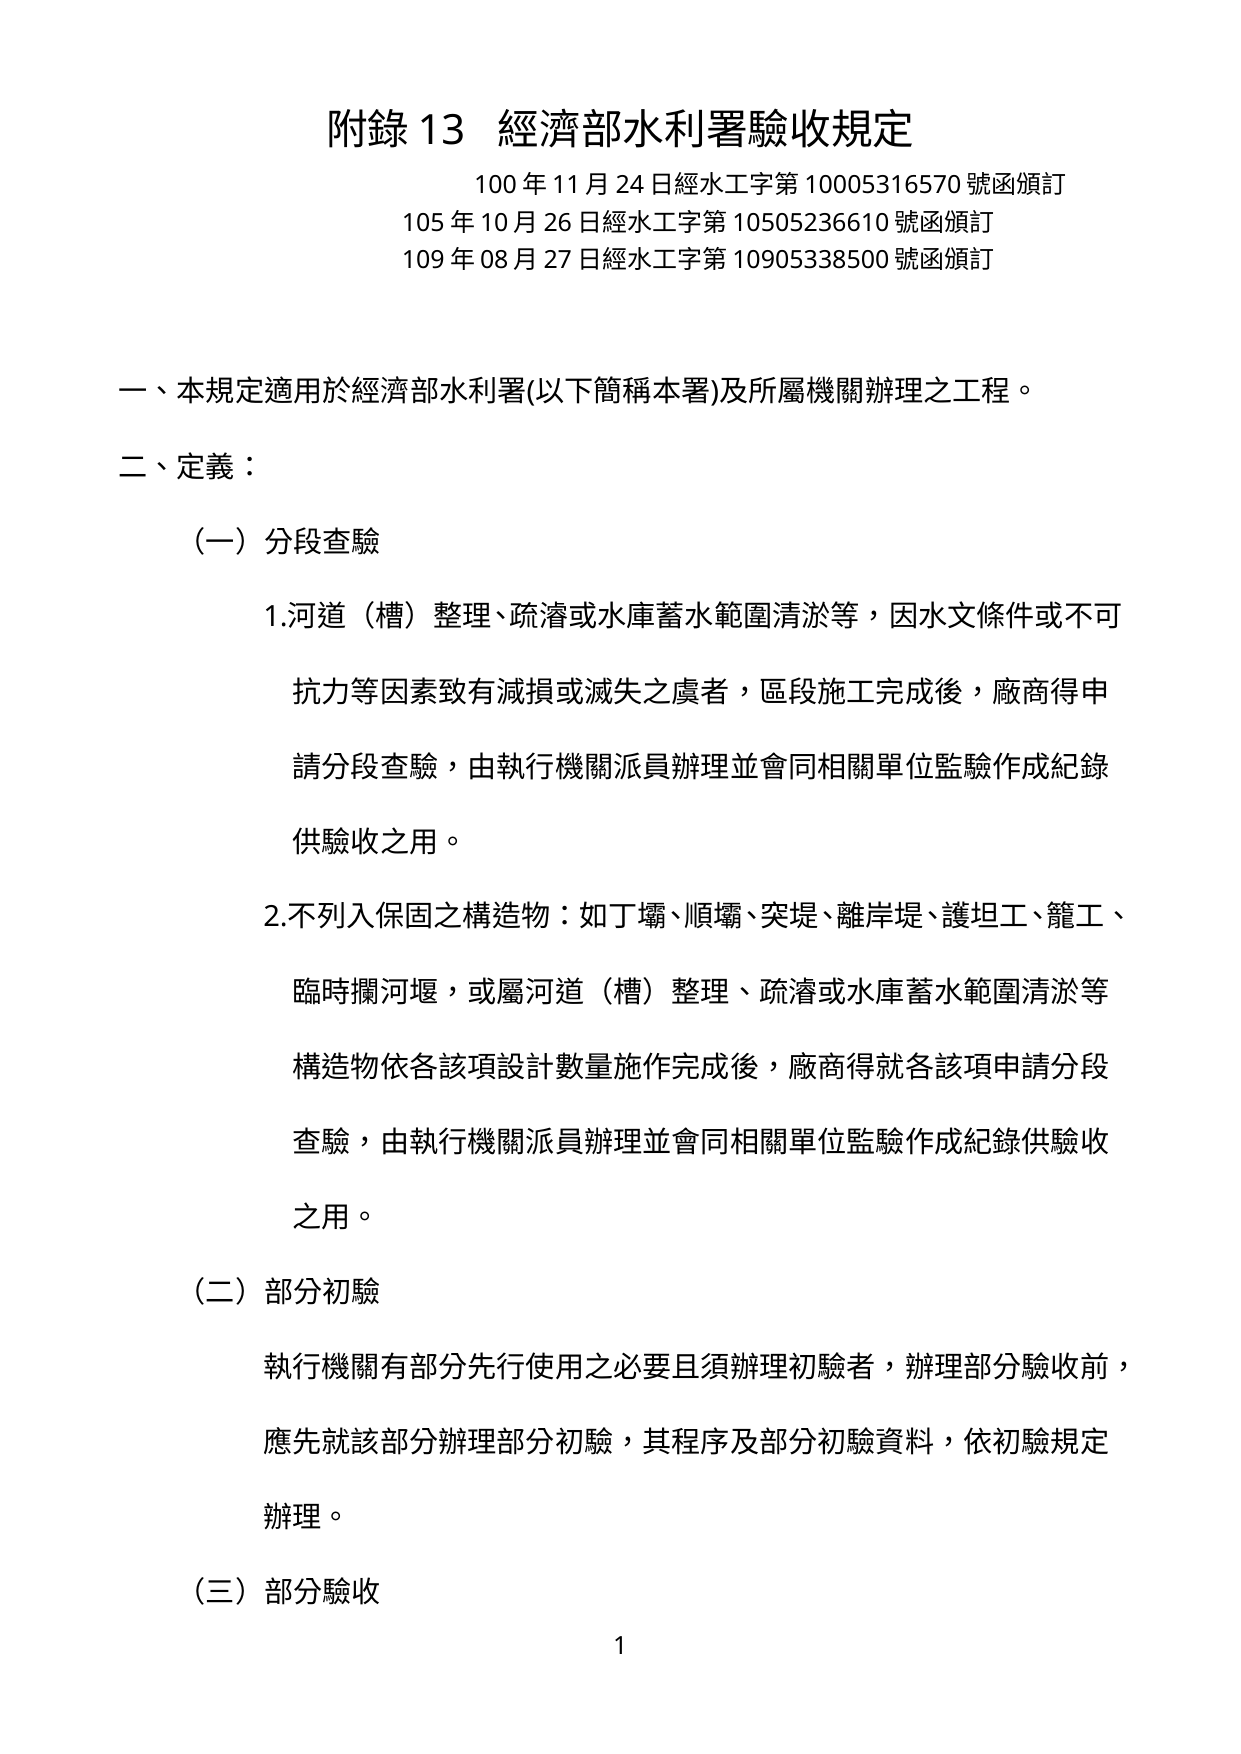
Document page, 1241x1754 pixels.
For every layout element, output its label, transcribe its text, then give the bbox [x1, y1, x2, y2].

text 執行機關有部分先行使用之必要且須辦理初驗者，辦理部分驗收前，應先就該部分辦理部分初驗，其程序及部分初驗資料，依初驗規定辦理。 [263, 1327, 1122, 1552]
text （二）部分初驗 [118, 1252, 1122, 1327]
text （一）分段查驗 [118, 502, 1122, 577]
text 一、本規定適用於經濟部水利署(以下簡稱本署)及所屬機關辦理之工程。 [118, 352, 1122, 427]
text 105年10月26日經水工字第10505236610號函頒訂 [118, 202, 1122, 239]
text 109年08月27日經水工字第10905338500號函頒訂 [118, 239, 1122, 277]
text 二、定義： [118, 427, 1122, 502]
text 2.不列入保固之構造物：如丁壩、順壩、突堤、離岸堤、護坦工、籠工、臨時攔河堰，或屬河道（槽）整理、疏濬或水庫蓄水範圍清淤等構造物依各該項設計數量施作完成後，廠商得就各該項申請分段查驗，由執行機關派員辦理並會同相關單位監驗作成紀錄供驗收之用。 [263, 877, 1122, 1252]
text （三）部分驗收 [118, 1552, 1122, 1627]
text 1.河道（槽）整理、疏濬或水庫蓄水範圍清淤等，因水文條件或不可抗力等因素致有減損或滅失之虞者，區段施工完成後，廠商得申請分段查驗，由執行機關派員辦理並會同相關單位監驗作成紀錄供驗收之用。 [263, 577, 1122, 877]
text 附錄13 經濟部水利署驗收規定 [118, 89, 1122, 164]
text 100年11月24日經水工字第10005316570號函頒訂 [118, 164, 1122, 202]
